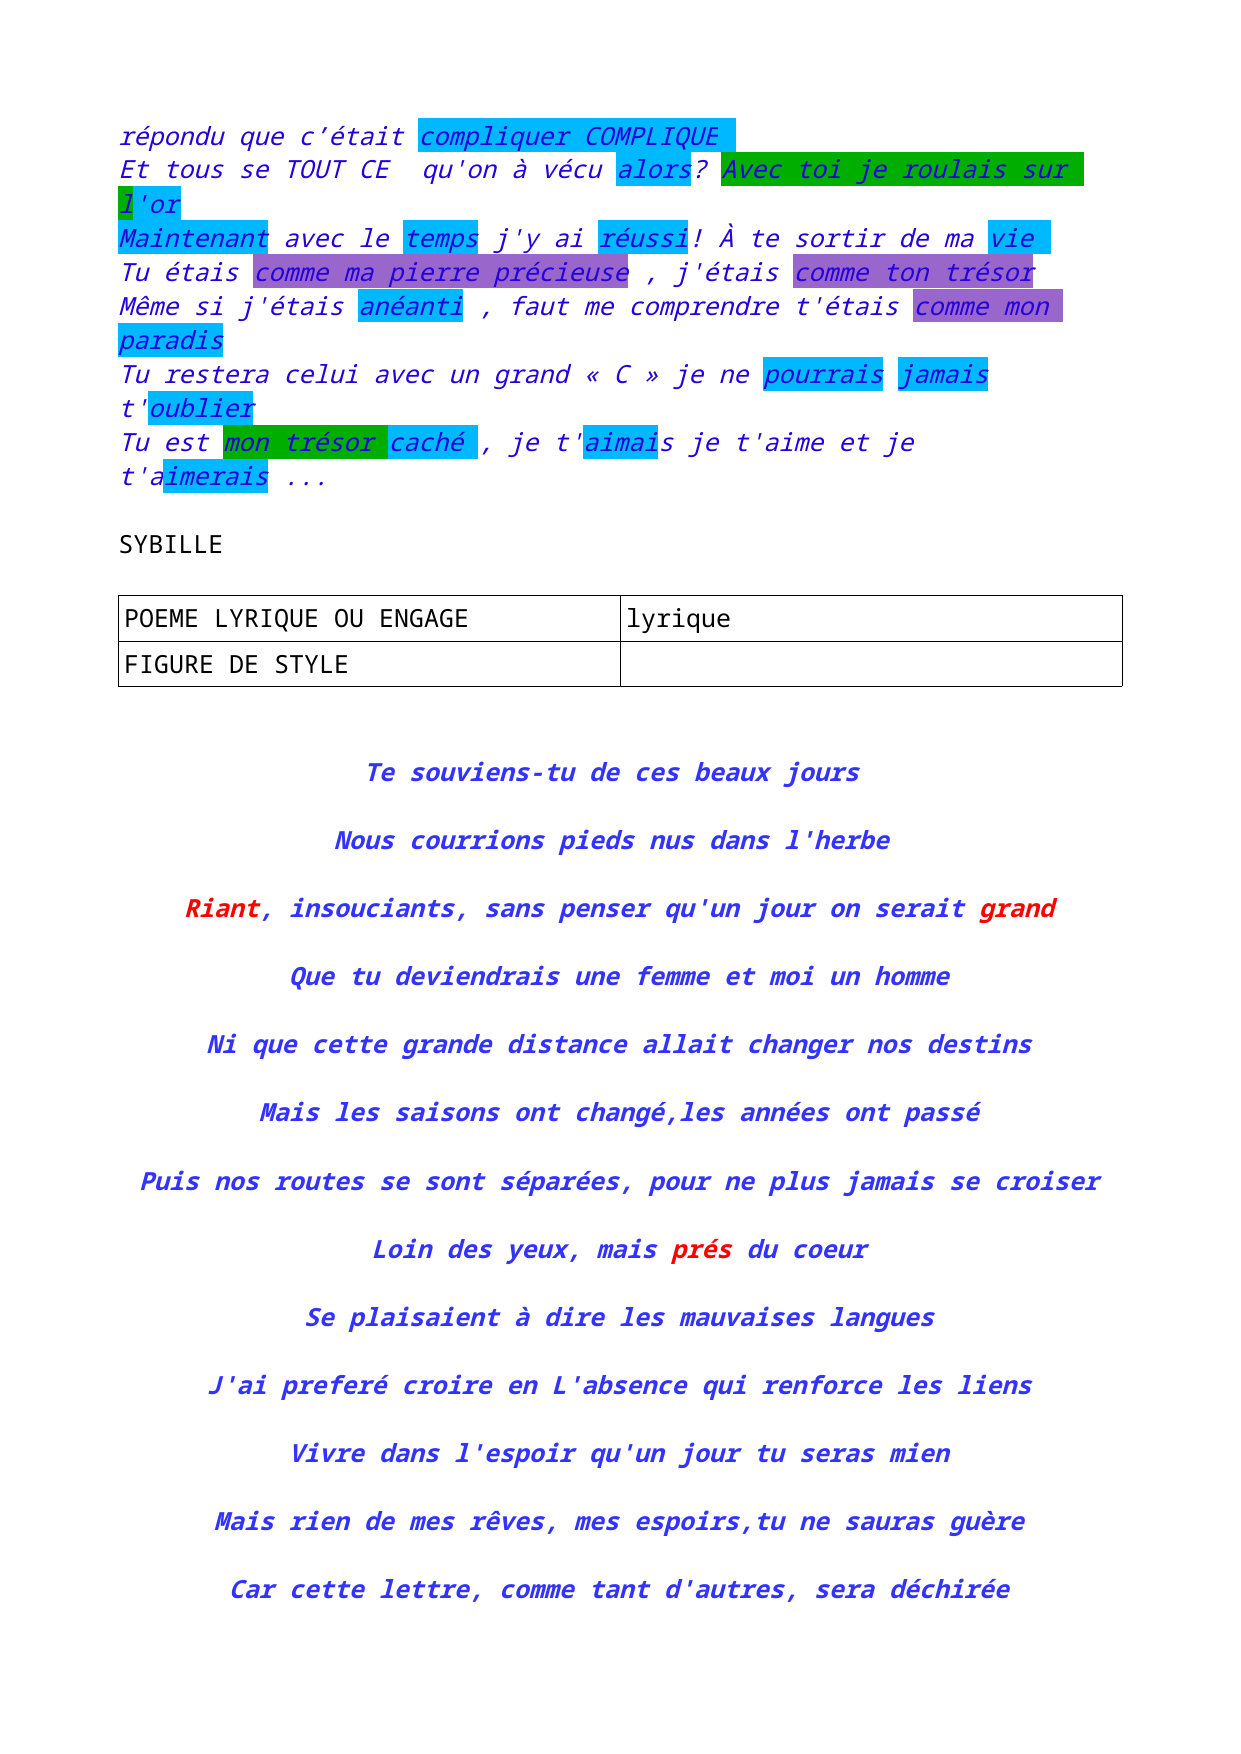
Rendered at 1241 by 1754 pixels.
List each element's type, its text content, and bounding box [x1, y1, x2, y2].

text Se plaisaient à dire les mauvaises langues [118, 1265, 1122, 1333]
text Tu étais comme ma pierre précieuse , j'étais comme ton trésor [118, 254, 1122, 288]
text Riant, insouciants, sans penser qu'un jour on serait grand [118, 857, 1122, 925]
text répondu que c’était compliquer COMPLIQUE [118, 118, 1122, 152]
text Nous courrions pieds nus dans l'herbe [118, 788, 1122, 857]
text Te souviens-tu de ces beaux jours [118, 754, 1122, 788]
text Mais rien de mes rêves, mes espoirs,tu ne sauras guère [118, 1470, 1122, 1538]
text Loin des yeux, mais prés du coeur [118, 1197, 1122, 1265]
text J'ai preferé croire en L'absence qui renforce les liens [118, 1333, 1122, 1402]
text Et tous se TOUT CE qu'on à vécu alors? Avec toi je roulais sur l'or [118, 152, 1122, 220]
table_cell FIGURE DE STYLE [119, 642, 620, 686]
text Mais les saisons ont changé,les années ont passé [118, 1061, 1122, 1129]
table_header POEME LYRIQUE OU ENGAGE [119, 596, 620, 641]
table_cell [621, 642, 1122, 686]
text Ni que cette grande distance allait changer nos destins [118, 993, 1122, 1061]
table_header lyrique [621, 596, 1122, 641]
text Que tu deviendrais une femme et moi un homme [118, 925, 1122, 993]
text Tu est mon trésor caché , je t'aimais je t'aime et je t'aimerais ... [118, 425, 1122, 493]
text Tu restera celui avec un grand « C » je ne pourrais jamais t'oublier [118, 357, 1122, 425]
text Vivre dans l'espoir qu'un jour tu seras mien [118, 1402, 1122, 1470]
text Car cette lettre, comme tant d'autres, sera déchirée [118, 1538, 1122, 1606]
text SYBILLE [118, 527, 1122, 561]
text Maintenant avec le temps j'y ai réussi! À te sortir de ma vie [118, 220, 1122, 254]
text Même si j'étais anéanti , faut me comprendre t'étais comme mon paradis [118, 288, 1122, 357]
text Puis nos routes se sont séparées, pour ne plus jamais se croiser [118, 1129, 1122, 1197]
